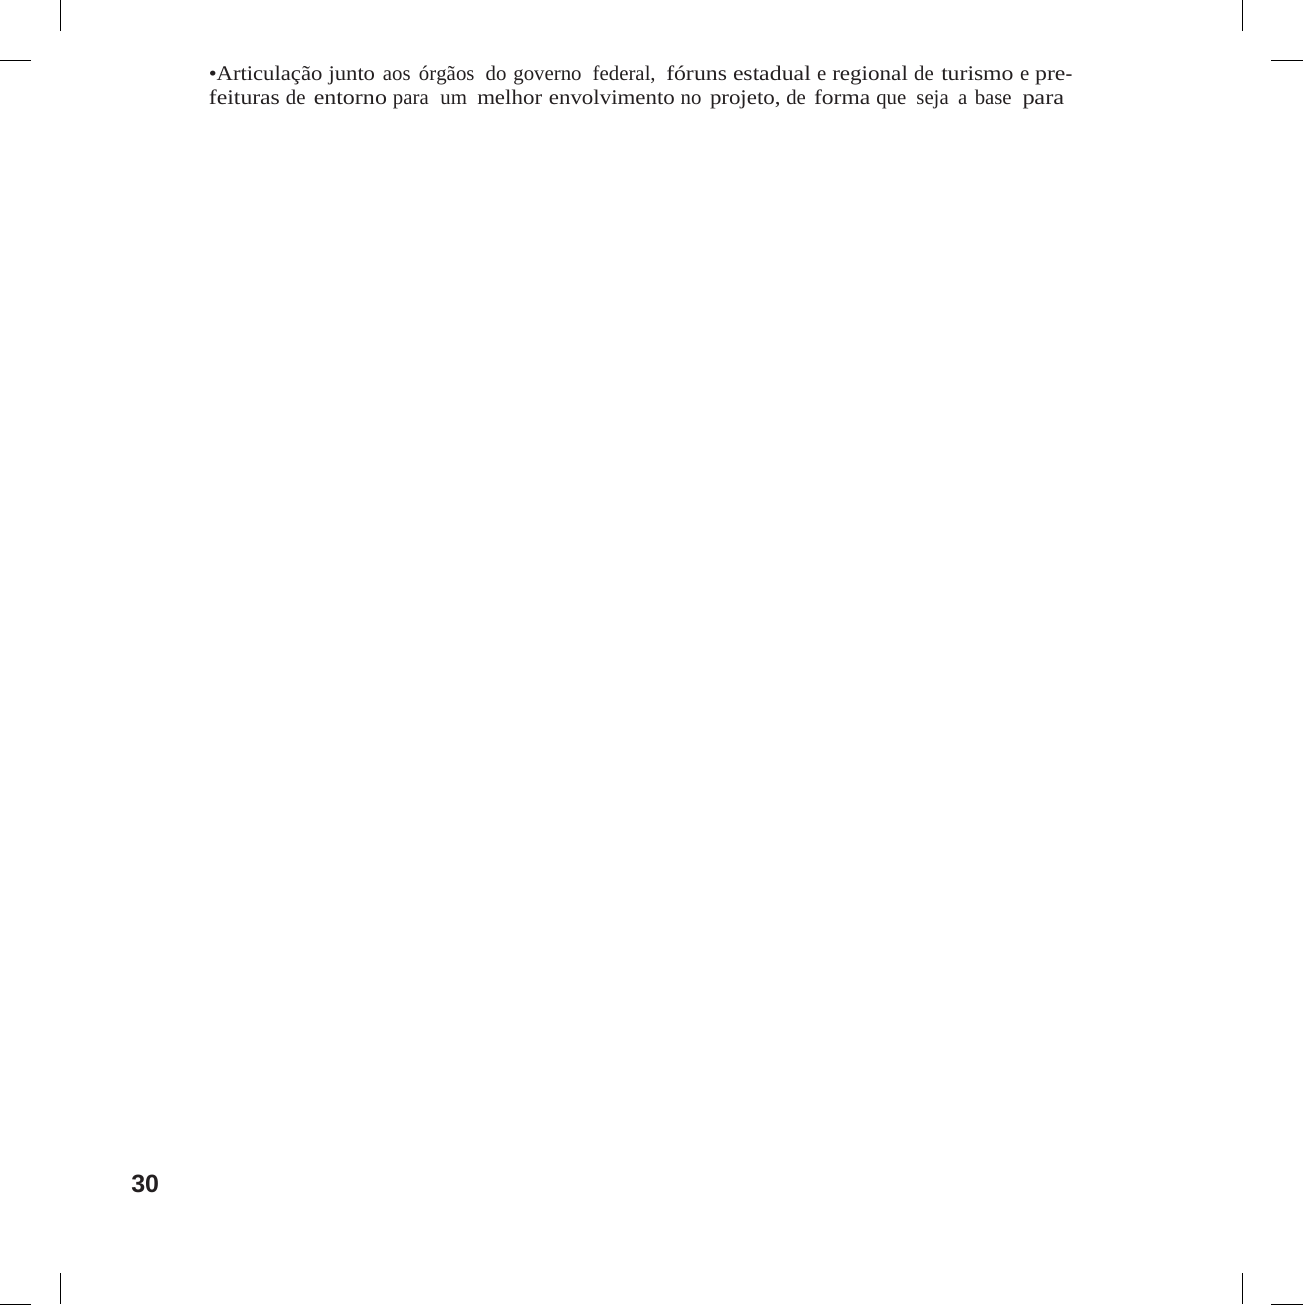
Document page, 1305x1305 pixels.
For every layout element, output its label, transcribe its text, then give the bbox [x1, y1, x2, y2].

text •Articulação junto aos órgãos do governo federal, fóruns estadual e regional de turismo e pre- feituras de entorno para um melhor envolvimento no projeto, de forma que seja a base para [208, 60, 1072, 109]
